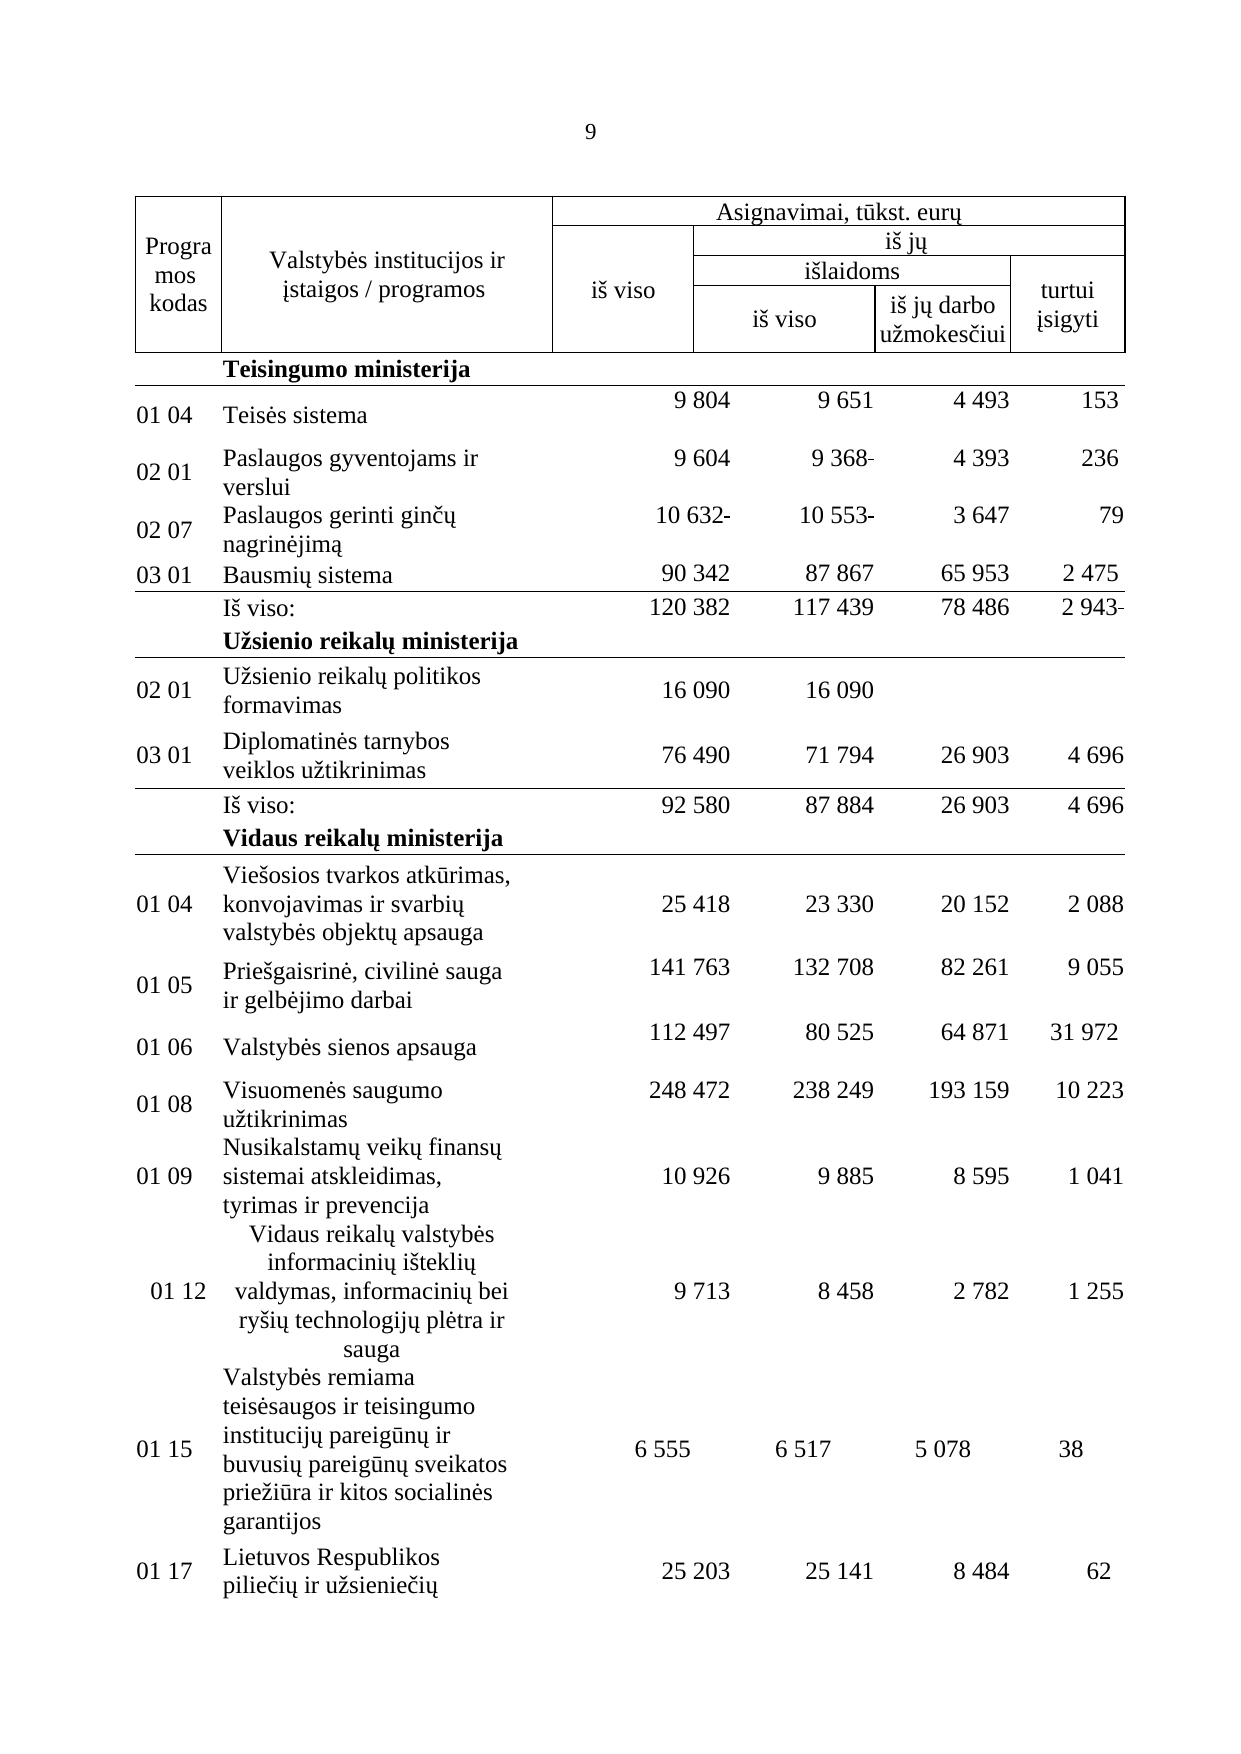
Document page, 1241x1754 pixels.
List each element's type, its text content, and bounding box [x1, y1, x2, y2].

table_cell [1125, 591, 1132, 624]
table_cell Teisingumo ministerija [222, 353, 522, 384]
table_cell 10 926 [594, 1133, 731, 1219]
table_cell Vidaus reikalų ministerija [222, 821, 522, 853]
table_cell 25 203 [594, 1535, 731, 1606]
table_cell [119, 821, 135, 853]
table_cell 79 [1010, 501, 1125, 558]
table_cell išlaidoms [694, 256, 1010, 285]
table_cell iš jų darbo užmokesčiui [876, 286, 1010, 352]
table_header Progra mos kodas [136, 197, 221, 352]
table_cell Paslaugos gyventojams ir verslui [222, 443, 522, 501]
table_cell Priešgaisrinė, civilinė sauga ir gelbėjimo darbai [222, 952, 522, 1017]
table_cell [1125, 854, 1132, 952]
table_cell [119, 443, 135, 501]
table_cell [875, 353, 1010, 384]
table_cell [522, 722, 593, 788]
table_cell 92 580 [594, 789, 731, 821]
table_cell [1010, 353, 1125, 384]
table_cell [731, 624, 875, 657]
table_cell 01 06 [135, 1018, 222, 1075]
table_cell [731, 353, 875, 384]
table_cell [1010, 624, 1125, 657]
table_cell 6 517 [731, 1363, 875, 1535]
table_cell Teisės sistema [222, 386, 522, 443]
table_cell 9 604 [594, 443, 731, 501]
table_cell [1125, 952, 1132, 1017]
table_header [119, 196, 135, 225]
table_cell 9 055 [1010, 952, 1125, 1017]
table_cell [1010, 658, 1125, 722]
table_cell [1010, 821, 1125, 853]
table_cell 4 696 [1010, 789, 1125, 821]
table_cell 6 555 [594, 1363, 731, 1535]
table_cell [522, 1363, 593, 1535]
table_cell Valstybės remiama teisėsaugos ir teisingumo institucijų pareigūnų ir buvusių pareigūnų sveikatos priežiūra ir kitos socialinės garantijos [222, 1363, 522, 1535]
table_cell 03 01 [135, 558, 222, 591]
table_cell [522, 592, 593, 624]
table_cell turtui įsigyti [1011, 256, 1124, 352]
table_cell 87 867 [731, 558, 875, 591]
table_cell [522, 821, 593, 853]
table_cell [135, 624, 222, 657]
table_cell [119, 1075, 135, 1132]
table_cell [522, 558, 593, 591]
table_cell 90 342 [594, 558, 731, 591]
table_cell [522, 386, 593, 443]
table_cell Valstybės sienos apsauga [222, 1018, 522, 1075]
table_cell [119, 952, 135, 1017]
table_cell [522, 1075, 593, 1132]
table_cell 236 [1010, 443, 1125, 501]
table_cell 26 903 [875, 789, 1010, 821]
table_cell [522, 353, 593, 384]
table_cell [119, 225, 135, 255]
table_cell [1126, 285, 1132, 352]
table_cell [1125, 558, 1132, 591]
table_cell 25 141 [731, 1535, 875, 1606]
table_cell 01 08 [135, 1075, 222, 1132]
table_cell 8 595 [875, 1133, 1010, 1219]
table_cell 62 [1010, 1535, 1125, 1606]
table_cell 01 05 [135, 952, 222, 1017]
table_header Asignavimai, tūkst. eurų [553, 197, 1124, 225]
table_cell [522, 1219, 593, 1362]
table_cell 4 493 [875, 386, 1010, 443]
table_cell Vidaus reikalų valstybės informacinių išteklių valdymas, informacinių bei ryšių technologijų plėtra ir sauga [222, 1219, 522, 1362]
table_cell 238 249 [731, 1075, 875, 1132]
table_cell 65 953 [875, 558, 1010, 591]
table_cell 2 088 [1010, 855, 1125, 952]
table_cell 10 553 [731, 501, 875, 558]
table_cell 38 [1010, 1363, 1125, 1535]
table_cell [875, 821, 1010, 853]
table_cell [522, 1018, 593, 1075]
table_header [1126, 196, 1132, 225]
table_header Valstybės institucijos ir įstaigos / programos [222, 197, 552, 352]
table_cell 31 972 [1010, 1018, 1125, 1075]
table_cell [1125, 821, 1132, 853]
table_cell [119, 854, 135, 952]
table_cell 153 [1010, 386, 1125, 443]
table_cell [522, 658, 593, 722]
table_cell 10 223 [1010, 1075, 1125, 1132]
table_cell 16 090 [731, 658, 875, 722]
table_cell [522, 952, 593, 1017]
table_cell 5 078 [875, 1363, 1010, 1535]
table_cell 117 439 [731, 592, 875, 624]
table_cell 248 472 [594, 1075, 731, 1132]
table_cell iš viso [553, 226, 693, 352]
table_cell [522, 789, 593, 821]
table_cell [731, 821, 875, 853]
table_cell 03 01 [135, 722, 222, 788]
table_cell [1125, 788, 1132, 821]
table_cell 9 651 [731, 386, 875, 443]
table_cell [1125, 352, 1132, 384]
table_cell 1 041 [1010, 1133, 1125, 1219]
table_cell [119, 722, 135, 788]
table_cell [119, 558, 135, 591]
table_cell 26 903 [875, 722, 1010, 788]
table_cell [119, 255, 135, 285]
table_cell 9 885 [731, 1133, 875, 1219]
table_cell 16 090 [594, 658, 731, 722]
table_cell 01 04 [135, 386, 222, 443]
table_cell 02 01 [135, 443, 222, 501]
table_cell [522, 1535, 593, 1606]
table_cell [119, 285, 135, 352]
table_cell 87 884 [731, 789, 875, 821]
table_cell 9 368 [731, 443, 875, 501]
table_cell 71 794 [731, 722, 875, 788]
table_cell 112 497 [594, 1018, 731, 1075]
table_cell [1125, 722, 1132, 788]
table_cell 4 393 [875, 443, 1010, 501]
table_cell 120 382 [594, 592, 731, 624]
table_cell 8 484 [875, 1535, 1010, 1606]
table_cell Visuomenės saugumo užtikrinimas [222, 1075, 522, 1132]
table_cell [1126, 255, 1132, 285]
table_cell [1125, 1133, 1132, 1219]
table_cell [135, 821, 222, 853]
table_cell 2 475 [1010, 558, 1125, 591]
table_cell [875, 658, 1010, 722]
table_cell iš viso [694, 286, 874, 352]
table_cell [522, 501, 593, 558]
table_cell [119, 624, 135, 657]
table_cell 2 943 [1010, 592, 1125, 624]
table_cell 193 159 [875, 1075, 1010, 1132]
table_cell 01 12 [135, 1219, 222, 1362]
table_cell Iš viso: [222, 789, 522, 821]
table_cell 80 525 [731, 1018, 875, 1075]
table_cell 78 486 [875, 592, 1010, 624]
table_cell 9 713 [594, 1219, 731, 1362]
table_cell [1125, 1219, 1132, 1362]
table_cell [522, 1133, 593, 1219]
table_cell Iš viso: [222, 592, 522, 624]
table_cell 82 261 [875, 952, 1010, 1017]
table_cell [1125, 1535, 1132, 1606]
table_cell 25 418 [594, 855, 731, 952]
table_cell 9 804 [594, 386, 731, 443]
table_cell 1 255 [1010, 1219, 1125, 1362]
table_cell [1125, 1018, 1132, 1075]
table_cell [119, 385, 135, 443]
table_cell 01 17 [135, 1535, 222, 1606]
table_cell [522, 855, 593, 952]
table_cell [1125, 443, 1132, 501]
table_cell 76 490 [594, 722, 731, 788]
table_cell 132 708 [731, 952, 875, 1017]
table_cell [1125, 1075, 1132, 1132]
table_cell [135, 592, 222, 624]
table_cell 64 871 [875, 1018, 1010, 1075]
table_cell [119, 591, 135, 624]
table_cell 141 763 [594, 952, 731, 1017]
table_cell [119, 657, 135, 722]
table_cell [119, 788, 135, 821]
table_cell [1125, 501, 1132, 558]
table_cell Užsienio reikalų politikos formavimas [222, 658, 522, 722]
table_cell 8 458 [731, 1219, 875, 1362]
table_cell [119, 1018, 135, 1075]
table_cell 01 04 [135, 855, 222, 952]
table_cell 02 07 [135, 501, 222, 558]
table_cell [119, 1535, 135, 1606]
table_cell 20 152 [875, 855, 1010, 952]
table_cell 23 330 [731, 855, 875, 952]
table_cell [119, 352, 135, 384]
table_cell [1125, 624, 1132, 657]
table_cell Nusikalstamų veikų finansų sistemai atskleidimas, tyrimas ir prevencija [222, 1133, 522, 1219]
table_cell Viešosios tvarkos atkūrimas, konvojavimas ir svarbių valstybės objektų apsauga [222, 855, 522, 952]
table_cell 4 696 [1010, 722, 1125, 788]
table_cell [1125, 1363, 1132, 1535]
table_cell Užsienio reikalų ministerija [222, 624, 522, 657]
table_cell [594, 624, 731, 657]
table_cell 3 647 [875, 501, 1010, 558]
table_cell [1125, 657, 1132, 722]
table_cell [875, 624, 1010, 657]
table_cell [594, 821, 731, 853]
table_cell [522, 624, 593, 657]
table_cell Paslaugos gerinti ginčų nagrinėjimą [222, 501, 522, 558]
table_cell [135, 789, 222, 821]
table_cell [119, 501, 135, 558]
table_cell [1125, 385, 1132, 443]
table_cell 2 782 [875, 1219, 1010, 1362]
table_cell iš jų [694, 226, 1124, 255]
table_cell Bausmių sistema [222, 558, 522, 591]
table_cell [522, 443, 593, 501]
table_cell 01 15 [135, 1363, 222, 1535]
table_cell 10 632 [594, 501, 731, 558]
table_cell [135, 353, 222, 384]
table_cell [119, 1133, 135, 1219]
table_cell 01 09 [135, 1133, 222, 1219]
table_cell Diplomatinės tarnybos veiklos užtikrinimas [222, 722, 522, 788]
table_cell Lietuvos Respublikos piliečių ir užsieniečių [222, 1535, 522, 1606]
table_cell [594, 353, 731, 384]
table_cell 02 01 [135, 658, 222, 722]
table_cell [1126, 225, 1132, 255]
table_cell [119, 1363, 135, 1535]
table_cell [119, 1219, 135, 1362]
